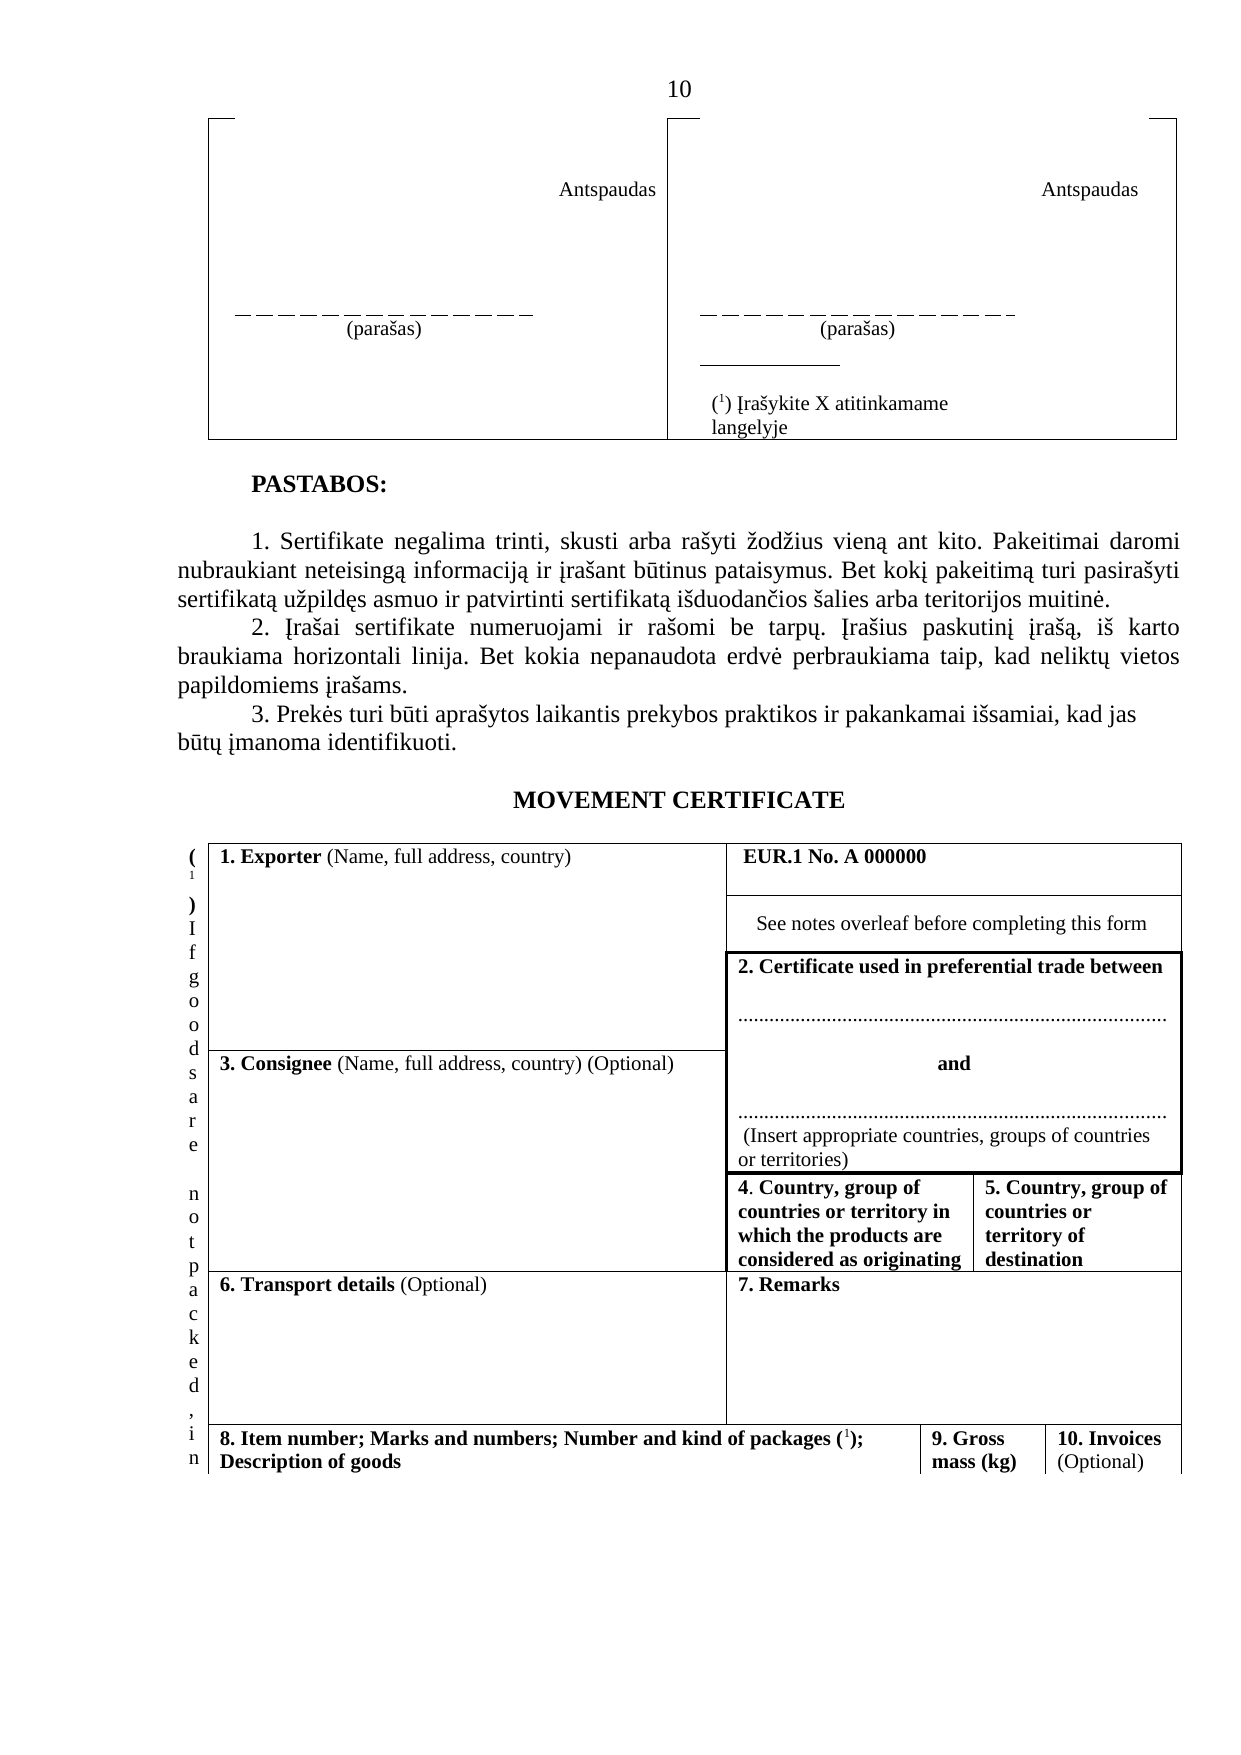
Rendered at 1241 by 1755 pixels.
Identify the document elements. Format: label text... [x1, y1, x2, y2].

table_cell and (Insert appropriate countries, groups of countries or territories) [728, 1050, 1180, 1171]
table_cell [668, 119, 700, 439]
table_cell [177, 315, 208, 339]
table_cell 2. Certificate used in preferential trade between [728, 954, 1180, 1050]
table_cell 6. Transport details (Optional) [209, 1272, 726, 1302]
table_cell [1015, 258, 1149, 439]
table_cell [1177, 118, 1182, 258]
text 1. Sertifikate negalima trinti, skusti arba rašyti žodžius vieną ant kito. Pakeitimai daromi nubraukiant neteisingą informaciją ir įrašant būtinus pataisymus. Bet kokį pakeitimą turi pasirašyti sertifikatą užpildęs asmuo ir patvirtinti sertifikatą išduodančios šalies arba teritorijos muitinė. [177, 526, 1181, 612]
table_header 1. Exporter (Name, full address, country) [209, 844, 726, 895]
table_cell [177, 365, 208, 390]
text 3. Prekės turi būti aprašytos laikantis prekybos praktikos ir pakankamai išsamiai, kad jas būtų įmanoma identifikuoti. [177, 699, 1181, 756]
table_cell Antspaudas [700, 118, 1149, 258]
table_cell 9. Gross mass (kg) [921, 1425, 1045, 1473]
table_cell [700, 340, 839, 365]
table_cell 8. Item number; Marks and numbers; Number and kind of packages (1); Description of goods [209, 1425, 920, 1473]
table_cell [177, 258, 208, 288]
table_cell [533, 258, 667, 439]
table_cell [1177, 288, 1182, 314]
table_cell [177, 340, 208, 365]
table_cell (parašas) [700, 315, 1015, 339]
table_cell See notes overleaf before completing this form [727, 896, 1181, 951]
table_cell [177, 118, 208, 258]
table_cell [209, 1079, 725, 1271]
table_cell [1177, 390, 1182, 439]
text 2. Įrašai sertifikate numeruojami ir rašomi be tarpų. Įrašius paskutinį įrašą, iš karto braukiama horizontali linija. Bet kokia nepanaudota erdvė perbraukiama taip, kad neliktų vietos papildomiems įrašams. [177, 612, 1181, 699]
table_cell [235, 258, 533, 288]
table_cell 10. Invoices (Optional) [1046, 1425, 1181, 1473]
table_cell [700, 365, 1015, 390]
table_cell [177, 288, 208, 314]
table_cell [209, 1303, 726, 1424]
table_cell [727, 1303, 1181, 1424]
table_cell [209, 895, 726, 1050]
table_cell [1149, 119, 1176, 439]
table_cell 4. Country, group of countries or territory in which the products are considered as originating [728, 1175, 973, 1271]
table_header (1) If goods are not packed, in [177, 843, 208, 1473]
table_cell 7. Remarks [727, 1272, 1181, 1302]
table_cell [1177, 315, 1182, 339]
table_cell [840, 340, 1015, 365]
table_cell [1177, 340, 1182, 365]
table_cell [235, 288, 533, 314]
table_cell [177, 390, 208, 439]
table_cell Antspaudas [235, 118, 667, 258]
table_cell (parašas) [235, 315, 533, 439]
table_cell 3. Consignee (Name, full address, country) (Optional) [209, 1051, 725, 1079]
table_cell 5. Country, group of countries or territory of destination [974, 1175, 1181, 1271]
table_cell [209, 119, 234, 439]
text PASTABOS: [177, 469, 1181, 497]
text MOVEMENT CERTIFICATE [177, 785, 1181, 814]
table_cell (1) Įrašykite X atitinkamame langelyje [700, 390, 1015, 439]
table_cell [1177, 365, 1182, 390]
table_header EUR.1 No. A 000000 [727, 844, 1181, 895]
table_cell [700, 258, 1015, 288]
table_cell [700, 288, 1015, 314]
table_cell [1177, 258, 1182, 288]
